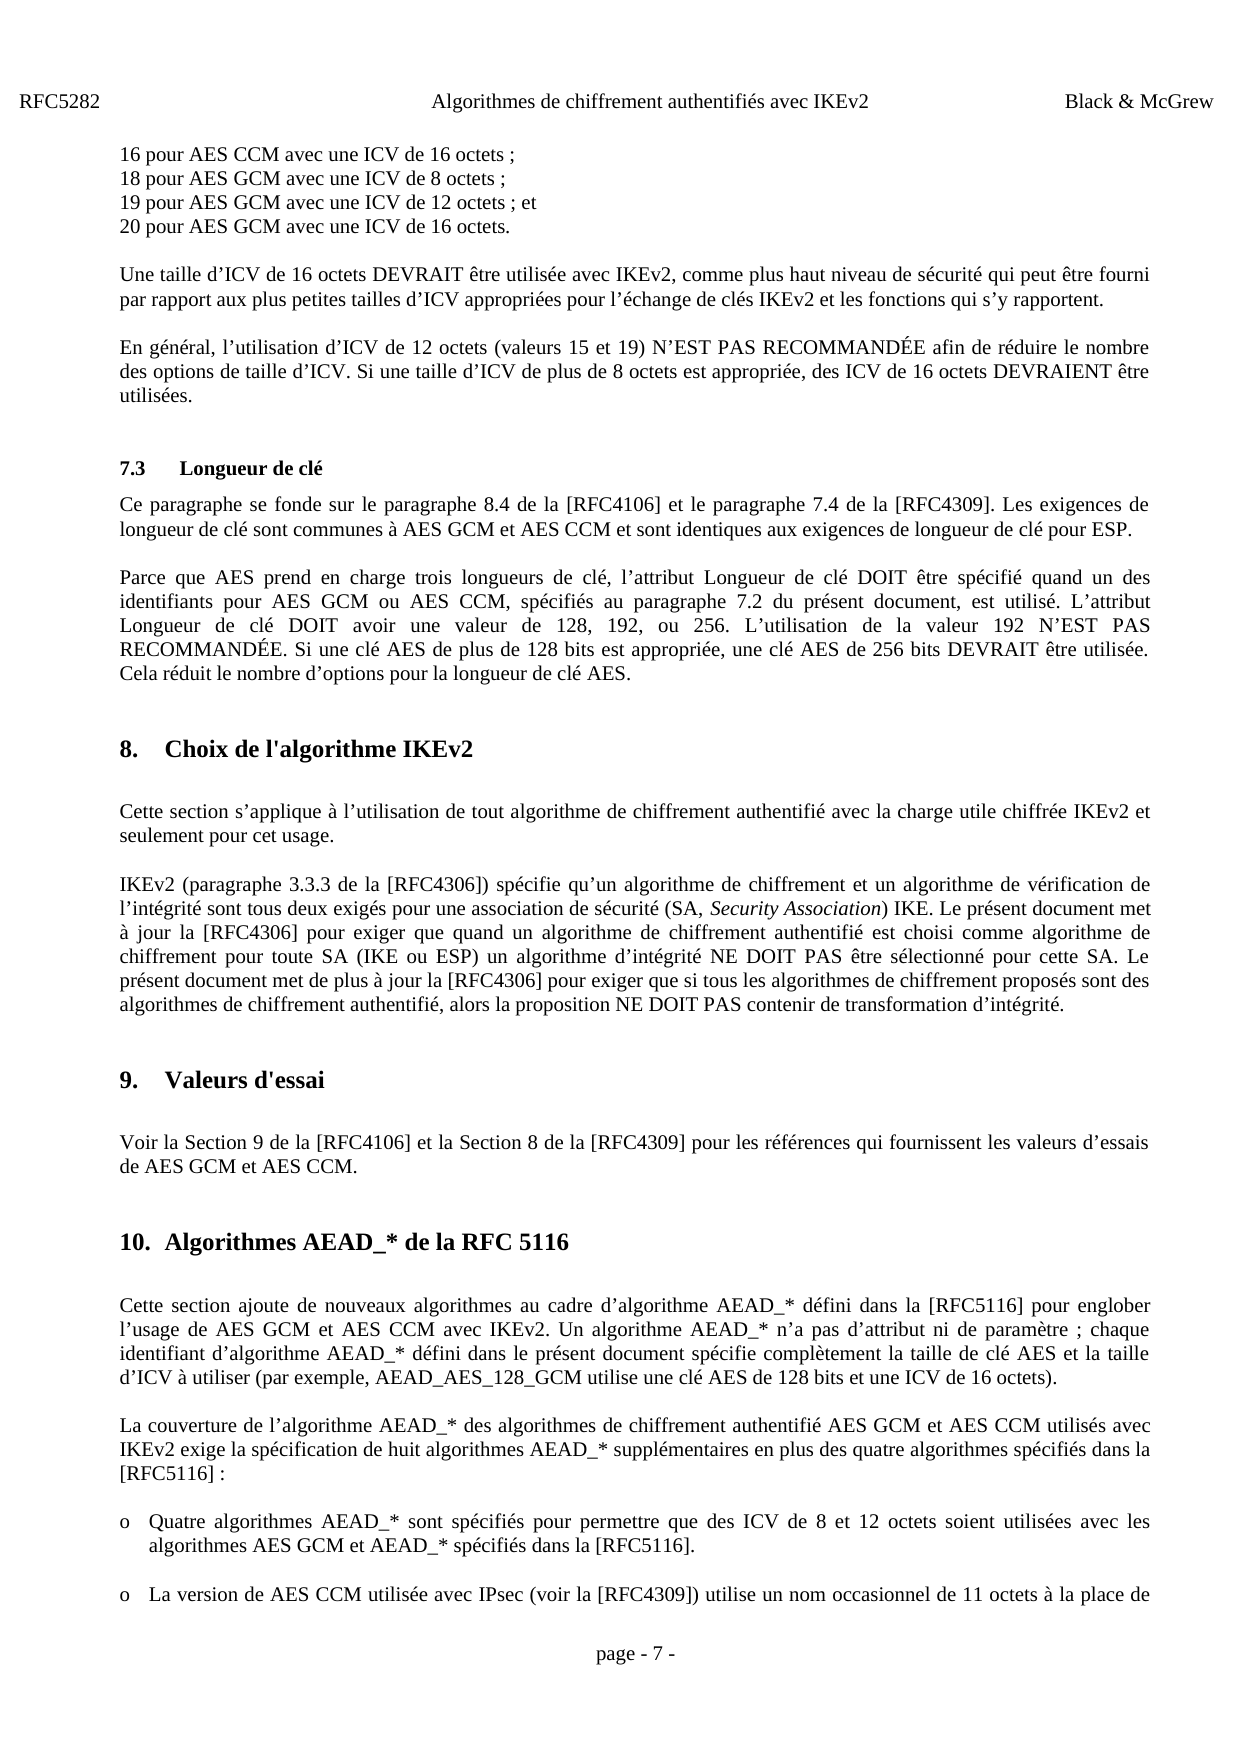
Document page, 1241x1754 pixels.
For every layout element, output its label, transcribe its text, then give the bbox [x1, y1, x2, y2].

text Parce que AES prend en charge trois longueurs de clé, l’attribut Longueur de clé DOIT être spécifié quand un des identifiants pour AES GCM ou AES CCM, spécifiés au paragraphe 7.2 du présent document, est utilisé. L’attribut Longueur de clé DOIT avoir une valeur de 128, 192, ou 256. L’utilisation de la valeur 192 N’EST PAS RECOMMANDÉE. Si une clé AES de plus de 128 bits est appropriée, une clé AES de 256 bits DEVRAIT être utilisée. Cela réduit le nombre d’options pour la longueur de clé AES. [119, 564, 1152, 685]
subtitle 8. Choix de l'algorithme IKEv2 [119, 734, 1152, 763]
subtitle 7.3 Longueur de clé [119, 456, 1152, 480]
text Ce paragraphe se fonde sur le paragraphe 8.4 de la [RFC4106] et le paragraphe 7.4 de la [RFC4309]. Les exigences de longueur de clé sont communes à AES GCM et AES CCM et sont identiques aux exigences de longueur de clé pour ESP. [119, 492, 1152, 541]
text o Quatre algorithmes AEAD_* sont spécifiés pour permettre que des ICV de 8 et 12 octets soient utilisées avec les algorithmes AES GCM et AEAD_* spécifiés dans la [RFC5116]. [119, 1509, 1152, 1557]
text Une taille d’ICV de 16 octets DEVRAIT être utilisée avec IKEv2, comme plus haut niveau de sécurité qui peut être fourni par rapport aux plus petites tailles d’ICV appropriées pour l’échange de clés IKEv2 et les fonctions qui s’y rapportent. [119, 262, 1152, 311]
subtitle 10. Algorithmes AEAD_* de la RFC 5116 [119, 1227, 1152, 1256]
text 19 pour AES GCM avec une ICV de 12 octets ; et [119, 190, 1152, 214]
text 18 pour AES GCM avec une ICV de 8 octets ; [119, 166, 1152, 190]
text La couverture de l’algorithme AEAD_* des algorithmes de chiffrement authentifié AES GCM et AES CCM utilisés avec IKEv2 exige la spécification de huit algorithmes AEAD_* supplémentaires en plus des quatre algorithmes spécifiés dans la [RFC5116] : [119, 1413, 1152, 1485]
text Cette section s’applique à l’utilisation de tout algorithme de chiffrement authentifié avec la charge utile chiffrée IKEv2 et seulement pour cet usage. [119, 799, 1152, 847]
text IKEv2 (paragraphe 3.3.3 de la [RFC4306]) spécifie qu’un algorithme de chiffrement et un algorithme de vérification de l’intégrité sont tous deux exigés pour une association de sécurité (SA, Security Association) IKE. Le présent document met à jour la [RFC4306] pour exiger que quand un algorithme de chiffrement authentifié est choisi comme algorithme de chiffrement pour toute SA (IKE ou ESP) un algorithme d’intégrité NE DOIT PAS être sélectionné pour cette SA. Le présent document met de plus à jour la [RFC4306] pour exiger que si tous les algorithmes de chiffrement proposés sont des algorithmes de chiffrement authentifié, alors la proposition NE DOIT PAS contenir de transformation d’intégrité. [119, 871, 1152, 1016]
text o La version de AES CCM utilisée avec IPsec (voir la [RFC4309]) utilise un nom occasionnel de 11 octets à la place de [119, 1581, 1152, 1606]
text 20 pour AES GCM avec une ICV de 16 octets. [119, 214, 1152, 238]
text Cette section ajoute de nouveaux algorithmes au cadre d’algorithme AEAD_* défini dans la [RFC5116] pour englober l’usage de AES GCM et AES CCM avec IKEv2. Un algorithme AEAD_* n’a pas d’attribut ni de paramètre ; chaque identifiant d’algorithme AEAD_* défini dans le présent document spécifie complètement la taille de clé AES et la taille d’ICV à utiliser (par exemple, AEAD_AES_128_GCM utilise une clé AES de 128 bits et une ICV de 16 octets). [119, 1293, 1152, 1389]
subtitle 9. Valeurs d'essai [119, 1065, 1152, 1094]
text Voir la Section 9 de la [RFC4106] et la Section 8 de la [RFC4309] pour les références qui fournissent les valeurs d’essais de AES GCM et AES CCM. [119, 1130, 1152, 1178]
text 16 pour AES CCM avec une ICV de 16 octets ; [119, 142, 1152, 166]
text En général, l’utilisation d’ICV de 12 octets (valeurs 15 et 19) N’EST PAS RECOMMANDÉE afin de réduire le nombre des options de taille d’ICV. Si une taille d’ICV de plus de 8 octets est appropriée, des ICV de 16 octets DEVRAIENT être utilisées. [119, 334, 1152, 407]
